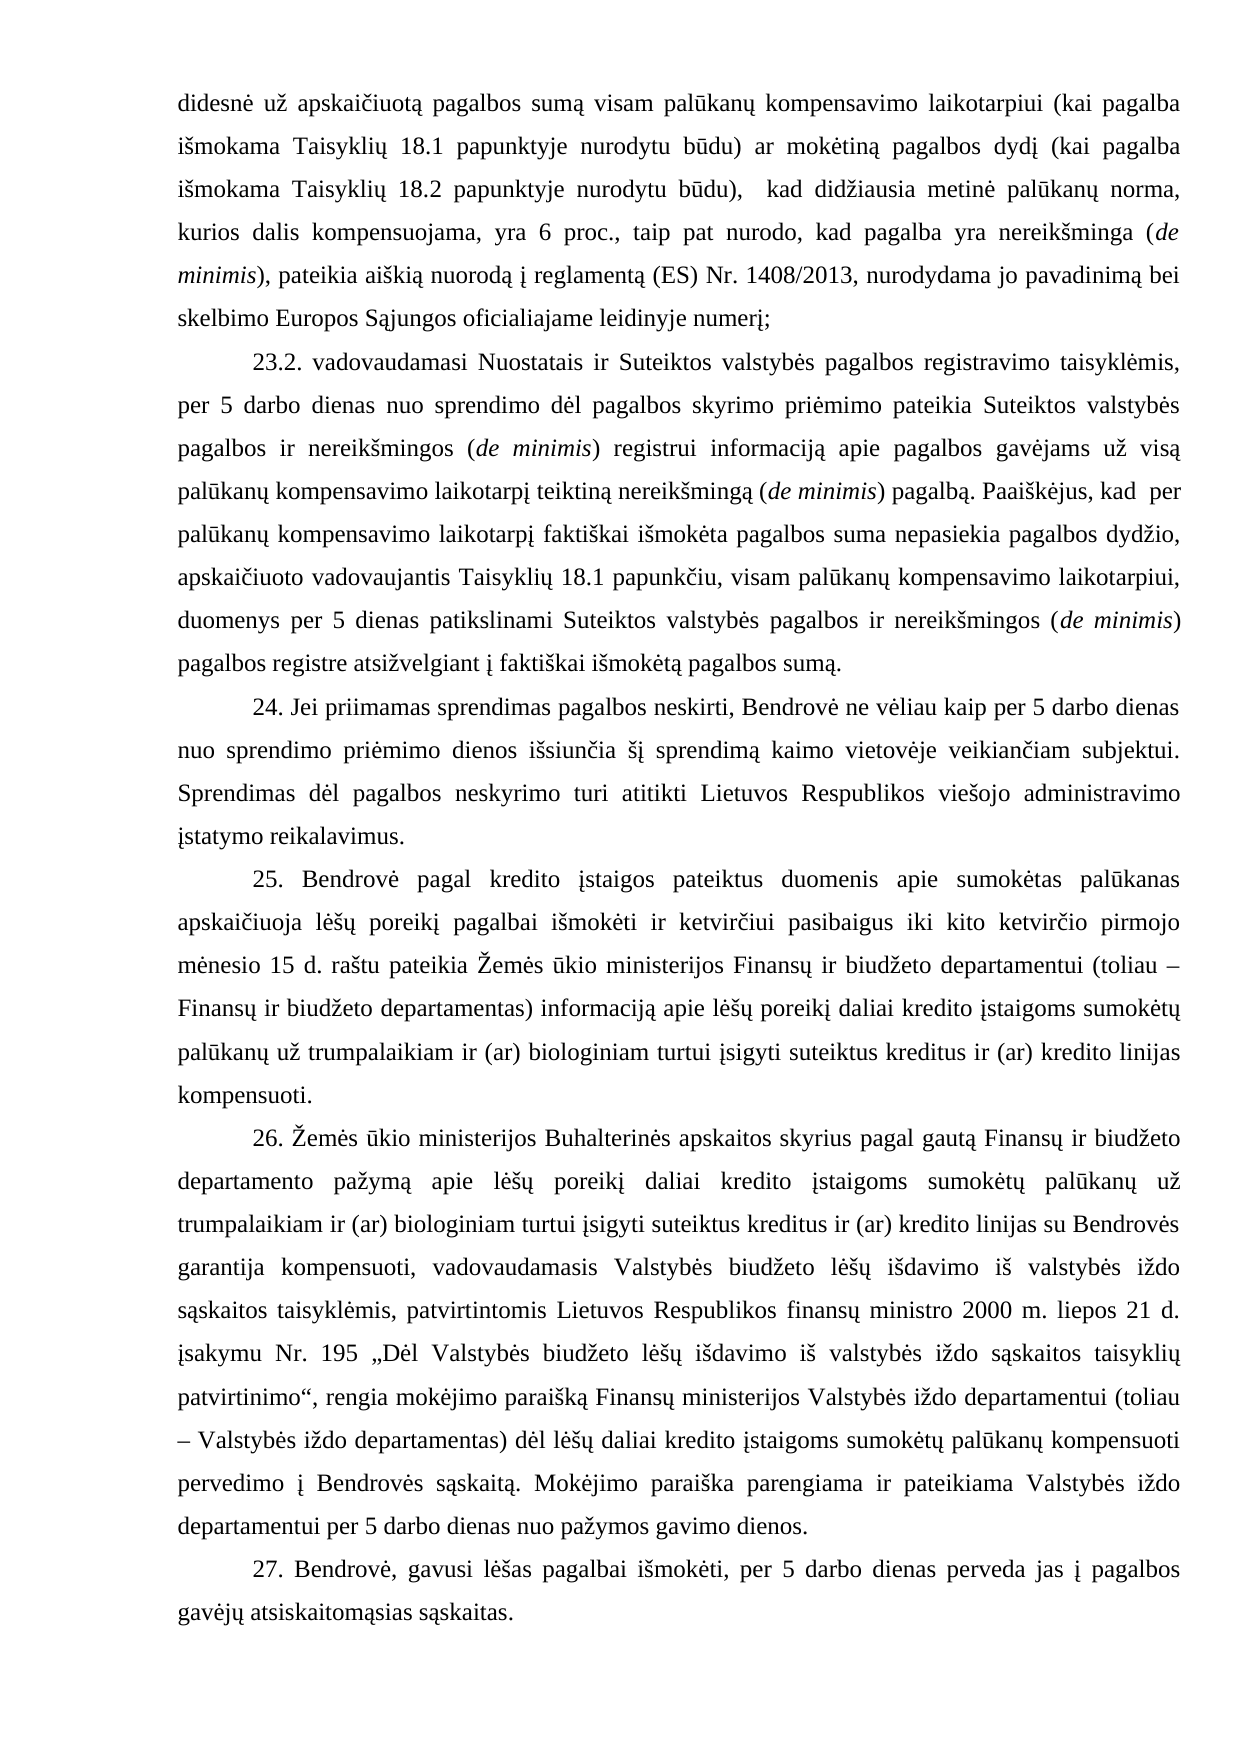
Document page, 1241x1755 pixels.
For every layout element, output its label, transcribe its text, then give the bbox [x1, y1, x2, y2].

text 25. Bendrovė pagal kredito įstaigos pateiktus duomenis apie sumokėtas palūkanas apskaičiuoja lėšų poreikį pagalbai išmokėti ir ketvirčiui pasibaigus iki kito ketvirčio pirmojo mėnesio 15 d. raštu pateikia Žemės ūkio ministerijos Finansų ir biudžeto departamentui (toliau – Finansų ir biudžeto departamentas) informaciją apie lėšų poreikį daliai kredito įstaigoms sumokėtų palūkanų už trumpalaikiam ir (ar) biologiniam turtui įsigyti suteiktus kreditus ir (ar) kredito linijas kompensuoti. [177, 864, 1181, 1108]
text 23.2. vadovaudamasi Nuostatais ir Suteiktos valstybės pagalbos registravimo taisyklėmis, per 5 darbo dienas nuo sprendimo dėl pagalbos skyrimo priėmimo pateikia Suteiktos valstybės pagalbos ir nereikšmingos (de minimis) registrui informaciją apie pagalbos gavėjams už visą palūkanų kompensavimo laikotarpį teiktiną nereikšmingą (de minimis) pagalbą. Paaiškėjus, kad per palūkanų kompensavimo laikotarpį faktiškai išmokėta pagalbos suma nepasiekia pagalbos dydžio, apskaičiuoto vadovaujantis Taisyklių 18.1 papunkčiu, visam palūkanų kompensavimo laikotarpiui, duomenys per 5 dienas patikslinami Suteiktos valstybės pagalbos ir nereikšmingos (de minimis) pagalbos registre atsižvelgiant į faktiškai išmokėtą pagalbos sumą. [177, 347, 1181, 677]
text 24. Jei priimamas sprendimas pagalbos neskirti, Bendrovė ne vėliau kaip per 5 darbo dienas nuo sprendimo priėmimo dienos išsiunčia šį sprendimą kaimo vietovėje veikiančiam subjektui. Sprendimas dėl pagalbos neskyrimo turi atitikti Lietuvos Respublikos viešojo administravimo įstatymo reikalavimus. [177, 692, 1181, 850]
text didesnė už apskaičiuotą pagalbos sumą visam palūkanų kompensavimo laikotarpiui (kai pagalba išmokama Taisyklių 18.1 papunktyje nurodytu būdu) ar mokėtiną pagalbos dydį (kai pagalba išmokama Taisyklių 18.2 papunktyje nurodytu būdu), kad didžiausia metinė palūkanų norma, kurios dalis kompensuojama, yra 6 proc., taip pat nurodo, kad pagalba yra nereikšminga (de minimis), pateikia aiškią nuorodą į reglamentą (ES) Nr. 1408/2013, nurodydama jo pavadinimą bei skelbimo Europos Sąjungos oficialiajame leidinyje numerį; [177, 88, 1181, 332]
text 26. Žemės ūkio ministerijos Buhalterinės apskaitos skyrius pagal gautą Finansų ir biudžeto departamento pažymą apie lėšų poreikį daliai kredito įstaigoms sumokėtų palūkanų už trumpalaikiam ir (ar) biologiniam turtui įsigyti suteiktus kreditus ir (ar) kredito linijas su Bendrovės garantija kompensuoti, vadovaudamasis Valstybės biudžeto lėšų išdavimo iš valstybės iždo sąskaitos taisyklėmis, patvirtintomis Lietuvos Respublikos finansų ministro 2000 m. liepos 21 d. įsakymu Nr. 195 „Dėl Valstybės biudžeto lėšų išdavimo iš valstybės iždo sąskaitos taisyklių patvirtinimo“, rengia mokėjimo paraišką Finansų ministerijos Valstybės iždo departamentui (toliau – Valstybės iždo departamentas) dėl lėšų daliai kredito įstaigoms sumokėtų palūkanų kompensuoti pervedimo į Bendrovės sąskaitą. Mokėjimo paraiška parengiama ir pateikiama Valstybės iždo departamentui per 5 darbo dienas nuo pažymos gavimo dienos. [177, 1123, 1181, 1540]
text 27. Bendrovė, gavusi lėšas pagalbai išmokėti, per 5 darbo dienas perveda jas į pagalbos gavėjų atsiskaitomąsias sąskaitas. [177, 1554, 1181, 1626]
